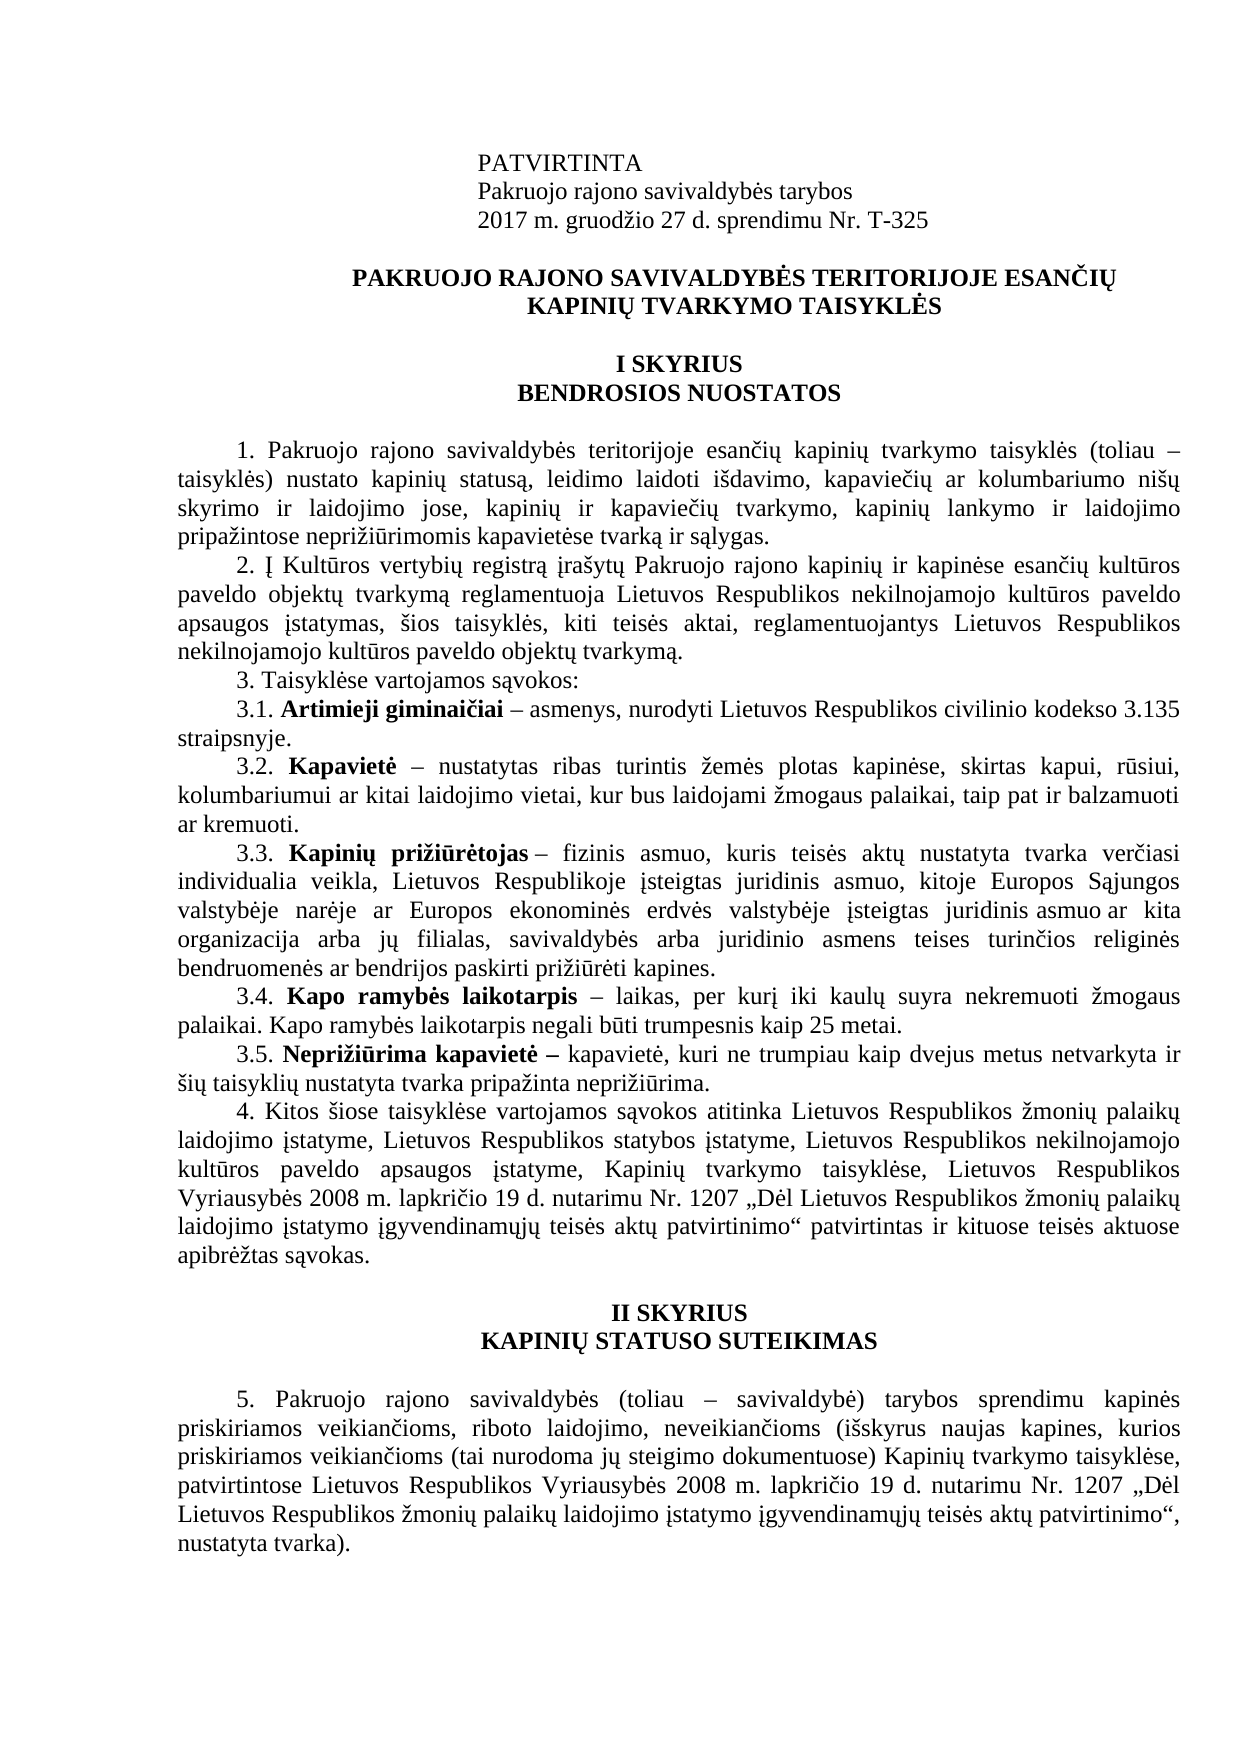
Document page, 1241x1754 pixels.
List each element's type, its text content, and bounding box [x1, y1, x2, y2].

text 5. Pakruojo rajono savivaldybės (toliau – savivaldybė) tarybos sprendimu kapinės priskiriamos veikiančioms, riboto laidojimo, neveikiančioms (išskyrus naujas kapines, kurios priskiriamos veikiančioms (tai nurodoma jų steigimo dokumentuose) Kapinių tvarkymo taisyklėse, patvirtintose Lietuvos Respublikos Vyriausybės 2008 m. lapkričio 19 d. nutarimu Nr. 1207 „Dėl Lietuvos Respublikos žmonių palaikų laidojimo įstatymo įgyvendinamųjų teisės aktų patvirtinimo“, nustatyta tvarka). [177, 1384, 1181, 1556]
text KAPINIŲ TVARKYMO TAISYKLĖS [281, 291, 1181, 320]
text 3. Taisyklėse vartojamos sąvokos: [177, 665, 1181, 694]
text KAPINIŲ STATUSO SUTEIKIMAS [177, 1326, 1181, 1355]
text 1. Pakruojo rajono savivaldybės teritorijoje esančių kapinių tvarkymo taisyklės (toliau – taisyklės) nustato kapinių statusą, leidimo laidoti išdavimo, kapaviečių ar kolumbariumo nišų skyrimo ir laidojimo jose, kapinių ir kapaviečių tvarkymo, kapinių lankymo ir laidojimo pripažintose neprižiūrimomis kapavietėse tvarką ir sąlygas. [177, 435, 1181, 550]
text PATVIRTINTA [342, 148, 1181, 176]
text 3.2. Kapavietė – nustatytas ribas turintis žemės plotas kapinėse, skirtas kapui, rūsiui, kolumbariumui ar kitai laidojimo vietai, kur bus laidojami žmogaus palaikai, taip pat ir balzamuoti ar kremuoti. [177, 751, 1181, 838]
text 2017 m. gruodžio 27 d. sprendimu Nr. T-325 [177, 205, 1181, 234]
text 3.3. Kapinių prižiūrėtojas – fizinis asmuo, kuris teisės aktų nustatyta tvarka verčiasi individualia veikla, Lietuvos Respublikoje įsteigtas juridinis asmuo, kitoje Europos Sąjungos valstybėje narėje ar Europos ekonominės erdvės valstybėje įsteigtas juridinis asmuo ar kita organizacija arba jų filialas, savivaldybės arba juridinio asmens teises turinčios religinės bendruomenės ar bendrijos paskirti prižiūrėti kapines. [177, 838, 1181, 981]
text I SKYRIUS [177, 349, 1181, 378]
text 4. Kitos šiose taisyklėse vartojamos sąvokos atitinka Lietuvos Respublikos žmonių palaikų laidojimo įstatyme, Lietuvos Respublikos statybos įstatyme, Lietuvos Respublikos nekilnojamojo kultūros paveldo apsaugos įstatyme, Kapinių tvarkymo taisyklėse, Lietuvos Respublikos Vyriausybės 2008 m. lapkričio 19 d. nutarimu Nr. 1207 „Dėl Lietuvos Respublikos žmonių palaikų laidojimo įstatymo įgyvendinamųjų teisės aktų patvirtinimo“ patvirtintas ir kituose teisės aktuose apibrėžtas sąvokas. [177, 1096, 1181, 1269]
text II SKYRIUS [177, 1298, 1181, 1326]
text 2. Į Kultūros vertybių registrą įrašytų Pakruojo rajono kapinių ir kapinėse esančių kultūros paveldo objektų tvarkymą reglamentuoja Lietuvos Respublikos nekilnojamojo kultūros paveldo apsaugos įstatymas, šios taisyklės, kiti teisės aktai, reglamentuojantys Lietuvos Respublikos nekilnojamojo kultūros paveldo objektų tvarkymą. [177, 550, 1181, 665]
text PAKRUOJO RAJONO SAVIVALDYBĖS TERITORIJOJE ESANČIŲ [281, 263, 1181, 291]
text BENDROSIOS NUOSTATOS [177, 378, 1181, 406]
text 3.1. Artimieji giminaičiai – asmenys, nurodyti Lietuvos Respublikos civilinio kodekso 3.135 straipsnyje. [177, 694, 1181, 751]
text 3.5. Neprižiūrima kapavietė – kapavietė, kuri ne trumpiau kaip dvejus metus netvarkyta ir šių taisyklių nustatyta tvarka pripažinta neprižiūrima. [177, 1039, 1181, 1096]
text 3.4. Kapo ramybės laikotarpis – laikas, per kurį iki kaulų suyra nekremuoti žmogaus palaikai. Kapo ramybės laikotarpis negali būti trumpesnis kaip 25 metai. [177, 981, 1181, 1039]
text Pakruojo rajono savivaldybės tarybos [177, 176, 1181, 205]
